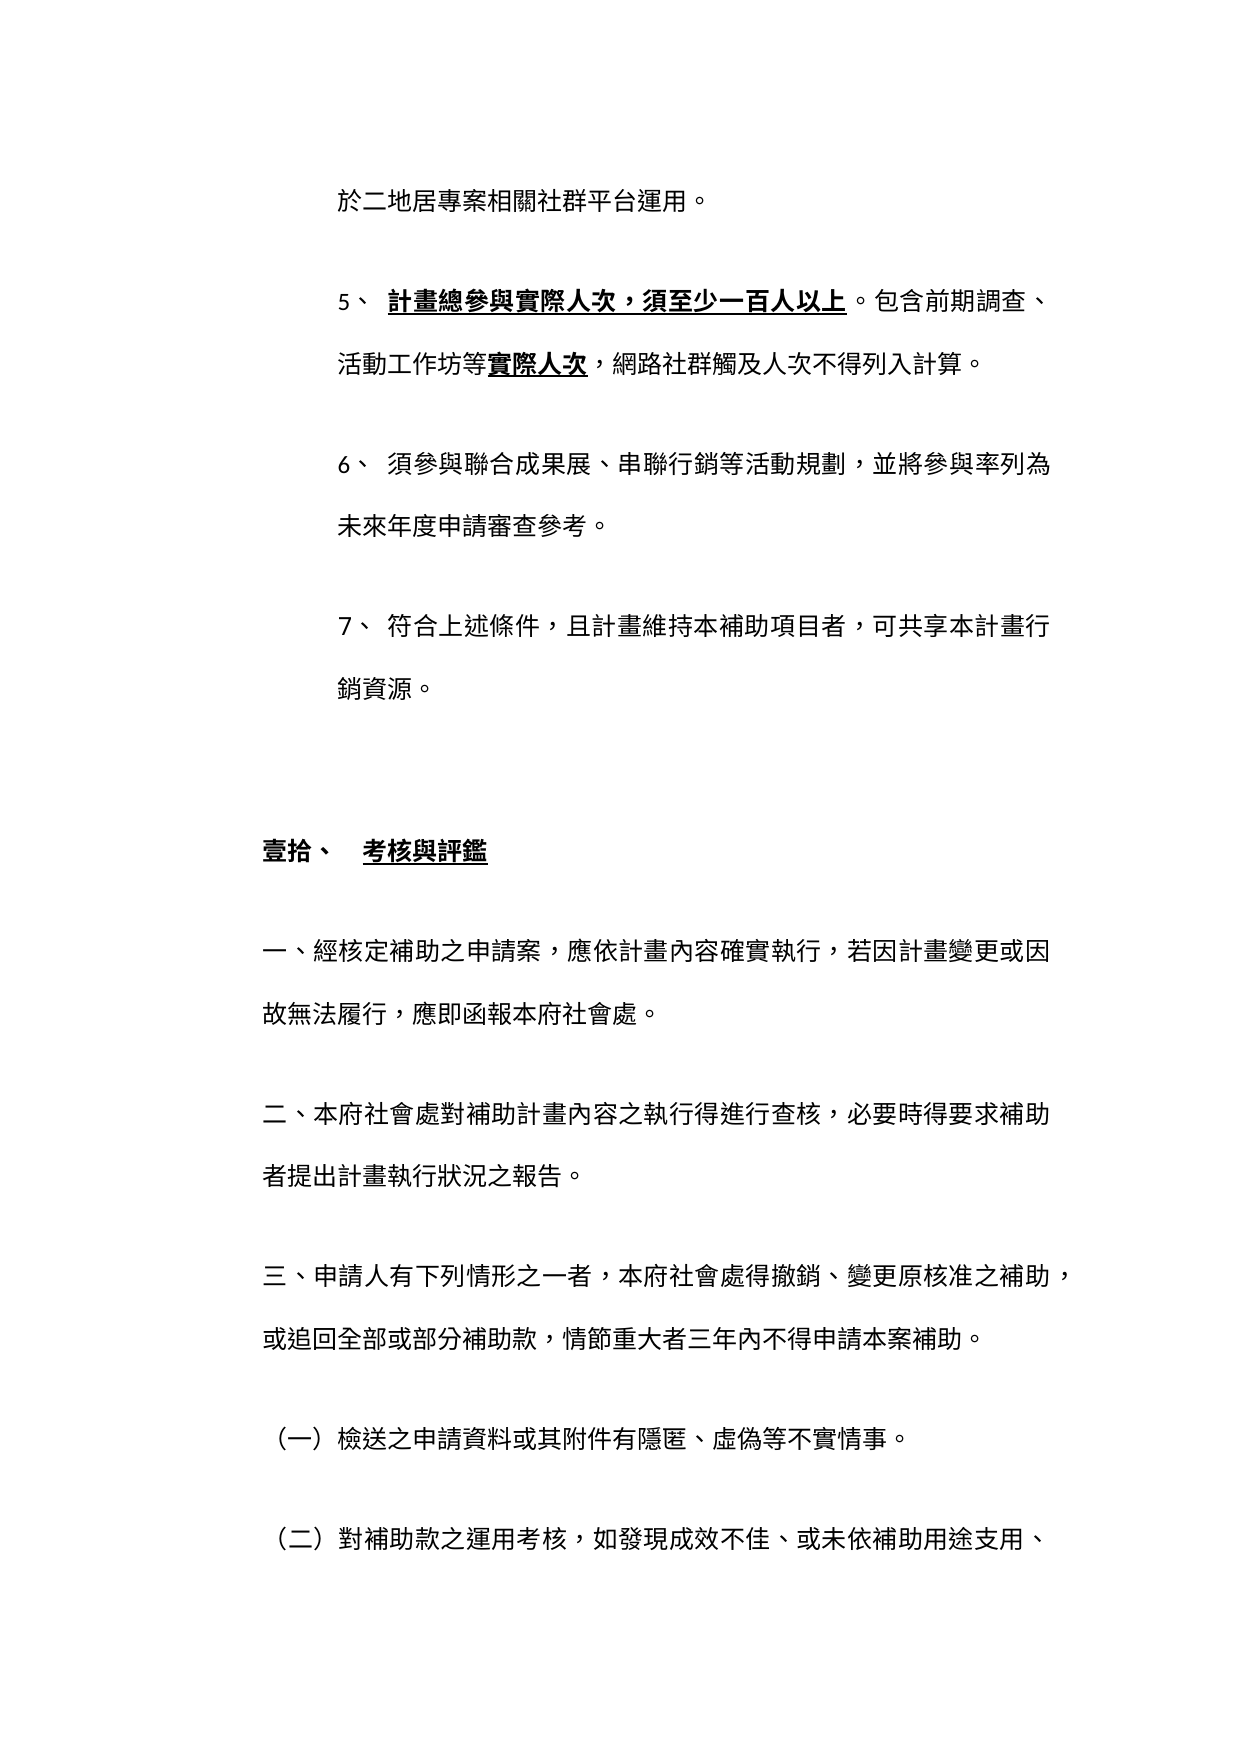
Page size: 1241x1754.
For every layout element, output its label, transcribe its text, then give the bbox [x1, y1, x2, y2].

list 考核與評鑑 [262, 808, 1053, 871]
text （一）檢送之申請資料或其附件有隱匿、虛偽等不實情事。 [262, 1396, 1053, 1458]
text 一、經核定補助之申請案，應依計畫內容確實執行，若因計畫變更或因故無法履行，應即函報本府社會處。 [262, 908, 1053, 1033]
text （二）對補助款之運用考核，如發現成效不佳、或未依補助用途支用、 [262, 1496, 1053, 1558]
text 二、本府社會處對補助計畫內容之執行得進行查核，必要時得要求補助者提出計畫執行狀況之報告。 [262, 1071, 1053, 1196]
list 須參與聯合成果展、串聯行銷等活動規劃，並將參與率列為未來年度申請審查參考。 [337, 421, 1053, 546]
text 三、申請人有下列情形之一者，本府社會處得撤銷、變更原核准之補助，或追回全部或部分補助款，情節重大者三年內不得申請本案補助。 [262, 1233, 1053, 1358]
list 計畫總參與實際人次，須至少一百人以上。包含前期調查、活動工作坊等實際人次，網路社群觸及人次不得列入計算。 [337, 258, 1053, 383]
list 於二地居專案相關社群平台運用。 [337, 158, 1053, 221]
list 符合上述條件，且計畫維持本補助項目者，可共享本計畫行銷資源。 [337, 583, 1053, 708]
